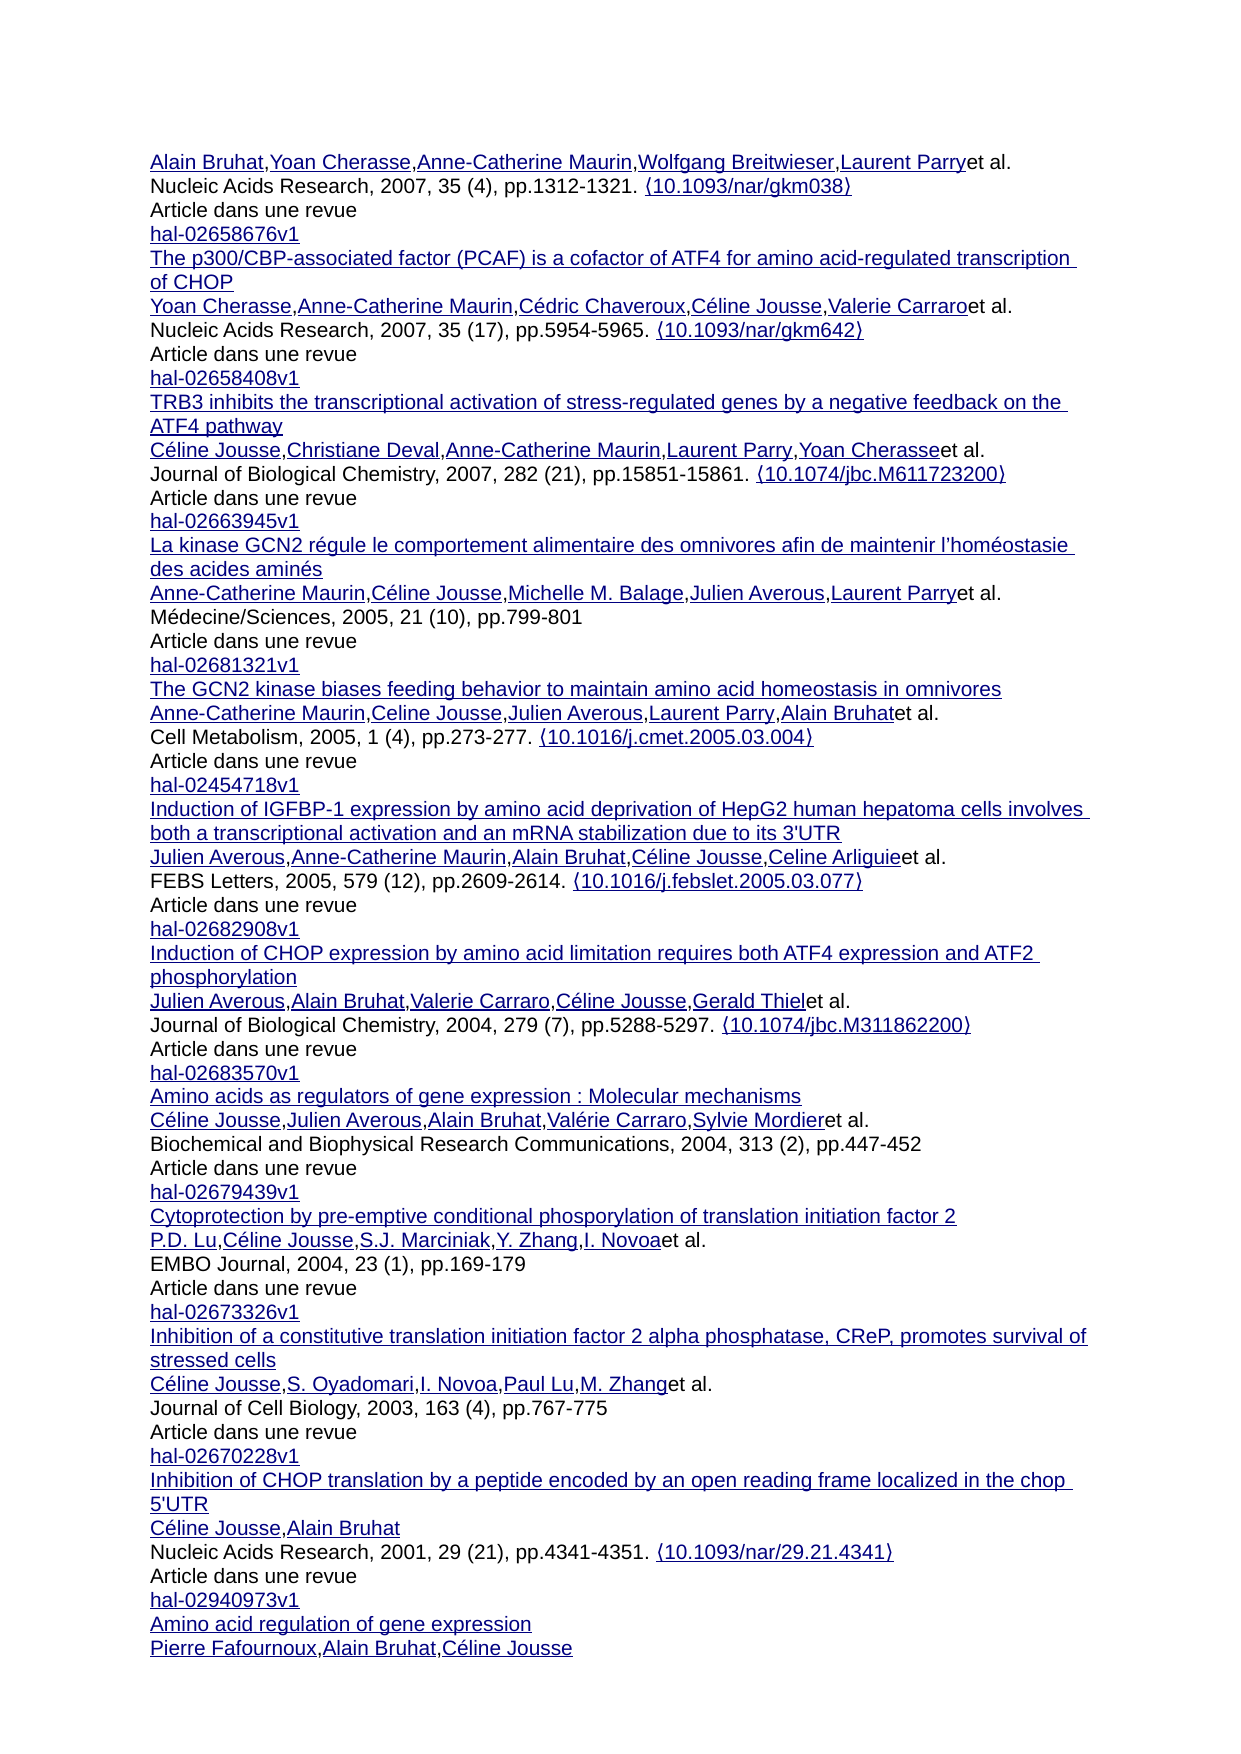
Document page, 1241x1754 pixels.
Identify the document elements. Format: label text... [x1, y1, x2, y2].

table_cell TRB3 inhibits the transcriptional activation of stress-regulated genes by a negative feedback on the ATF4 pathway Céline Jousse,Christiane Deval,Anne-Catherine Maurin,Laurent Parry,Yoan Cherasseet al. Journal of Biological Chemistry, 2007, 282 (21), pp.15851-15861. ⟨10.1074/jbc.M611723200⟩ Article dans une revue hal-02663945v1 [150, 390, 1090, 533]
table_cell Cytoprotection by pre-emptive conditional phosporylation of translation initiation factor 2 P.D. Lu,Céline Jousse,S.J. Marciniak,Y. Zhang,I. Novoaet al. EMBO Journal, 2004, 23 (1), pp.169-179 Article dans une revue hal-02673326v1 [150, 1204, 1090, 1324]
table_cell The p300/CBP-associated factor (PCAF) is a cofactor of ATF4 for amino acid-regulated transcription of CHOP Yoan Cherasse,Anne-Catherine Maurin,Cédric Chaveroux,Céline Jousse,Valerie Carraroet al. Nucleic Acids Research, 2007, 35 (17), pp.5954-5965. ⟨10.1093/nar/gkm642⟩ Article dans une revue hal-02658408v1 [150, 246, 1090, 389]
table_cell Induction of IGFBP-1 expression by amino acid deprivation of HepG2 human hepatoma cells involves [150, 797, 1090, 818]
table_cell Alain Bruhat,Yoan Cherasse,Anne-Catherine Maurin,Wolfgang Breitwieser,Laurent Parryet al. Nucleic Acids Research, 2007, 35 (4), pp.1312-1321. ⟨10.1093/nar/gkm038⟩ Article dans une revue hal-02658676v1 [150, 150, 1090, 246]
table_cell Inhibition of CHOP translation by a peptide encoded by an open reading frame localized in the chop 5'UTR Céline Jousse,Alain Bruhat Nucleic Acids Research, 2001, 29 (21), pp.4341-4351. ⟨10.1093/nar/29.21.4341⟩ Article dans une revue hal-02940973v1 [150, 1468, 1090, 1611]
table_cell both a transcriptional activation and an mRNA stabilization due to its 3'UTR Julien Averous,Anne-Catherine Maurin,Alain Bruhat,Céline Jousse,Celine Arliguieet al. FEBS Letters, 2005, 579 (12), pp.2609-2614. ⟨10.1016/j.febslet.2005.03.077⟩ Article dans une revue hal-02682908v1 [150, 819, 1090, 941]
table_cell The GCN2 kinase biases feeding behavior to maintain amino acid homeostasis in omnivores Anne-Catherine Maurin,Celine Jousse,Julien Averous,Laurent Parry,Alain Bruhatet al. Cell Metabolism, 2005, 1 (4), pp.273-277. ⟨10.1016/j.cmet.2005.03.004⟩ Article dans une revue hal-02454718v1 [150, 677, 1090, 797]
table_cell La kinase GCN2 régule le comportement alimentaire des omnivores afin de maintenir l’homéostasie des acides aminés Anne-Catherine Maurin,Céline Jousse,Michelle M. Balage,Julien Averous,Laurent Parryet al. Médecine/Sciences, 2005, 21 (10), pp.799-801 Article dans une revue hal-02681321v1 [150, 533, 1090, 677]
table_cell Amino acids as regulators of gene expression : Molecular mechanisms Céline Jousse,Julien Averous,Alain Bruhat,Valérie Carraro,Sylvie Mordieret al. Biochemical and Biophysical Research Communications, 2004, 313 (2), pp.447-452 Article dans une revue hal-02679439v1 [150, 1084, 1090, 1204]
table_cell Induction of CHOP expression by amino acid limitation requires both ATF4 expression and ATF2 phosphorylation Julien Averous,Alain Bruhat,Valerie Carraro,Céline Jousse,Gerald Thielet al. Journal of Biological Chemistry, 2004, 279 (7), pp.5288-5297. ⟨10.1074/jbc.M311862200⟩ Article dans une revue hal-02683570v1 [150, 941, 1090, 1084]
table_cell Amino acid regulation of gene expression Pierre Fafournoux,Alain Bruhat,Céline Jousse [150, 1611, 1090, 1659]
table_cell Inhibition of a constitutive translation initiation factor 2 alpha phosphatase, CReP, promotes survival of stressed cells Céline Jousse,S. Oyadomari,I. Novoa,Paul Lu,M. Zhanget al. Journal of Cell Biology, 2003, 163 (4), pp.767-775 Article dans une revue hal-02670228v1 [150, 1324, 1090, 1468]
